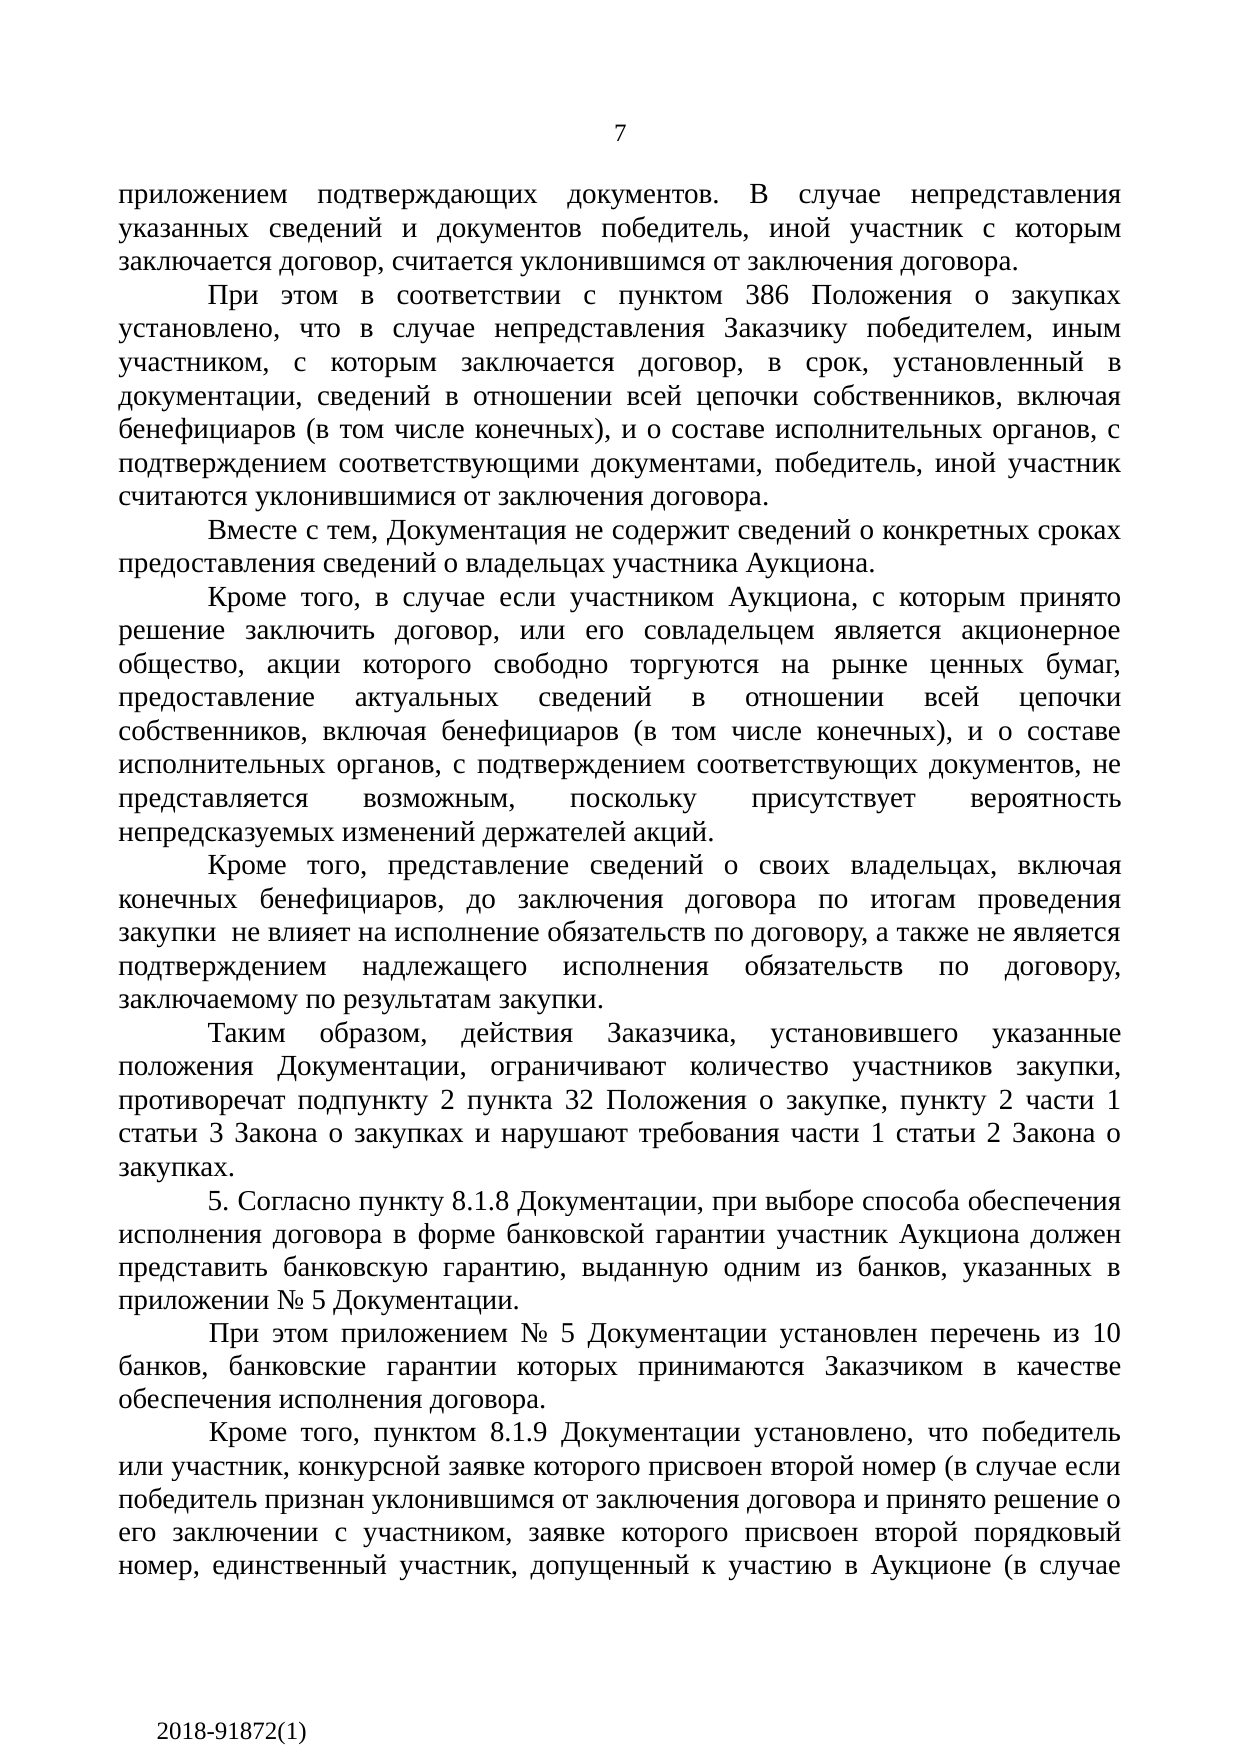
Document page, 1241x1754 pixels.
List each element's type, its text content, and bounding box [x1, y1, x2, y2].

text 5. Согласно пункту 8.1.8 Документации, при выборе способа обеспечения исполнения договора в форме банковской гарантии участник Аукциона должен представить банковскую гарантию, выданную одним из банков, указанных в приложении № 5 Документации. [118, 1183, 1122, 1316]
text Кроме того, представление сведений о своих владельцах, включая конечных бенефициаров, до заключения договора по итогам проведения закупки не влияет на исполнение обязательств по договору, а также не является подтверждением надлежащего исполнения обязательств по договору, заключаемому по результатам закупки. [118, 847, 1122, 1015]
text Таким образом, действия Заказчика, установившего указанные положения Документации, ограничивают количество участников закупки, противоречат подпункту 2 пункта 32 Положения о закупке, пункту 2 части 1 статьи 3 Закона о закупках и нарушают требования части 1 статьи 2 Закона о закупках. [118, 1015, 1122, 1183]
text приложением подтверждающих документов. В случае непредставления указанных сведений и документов победитель, иной участник с которым заключается договор, считается уклонившимся от заключения договора. [118, 176, 1122, 277]
text При этом в соответствии с пунктом 386 Положения о закупках установлено, что в случае непредставления Заказчику победителем, иным участником, с которым заключается договор, в срок, установленный в документации, сведений в отношении всей цепочки собственников, включая бенефициаров (в том числе конечных), и о составе исполнительных органов, с подтверждением соответствующими документами, победитель, иной участник считаются уклонившимися от заключения договора. [118, 277, 1122, 512]
text Вместе с тем, Документация не содержит сведений о конкретных сроках предоставления сведений о владельцах участника Аукциона. [118, 512, 1122, 579]
text При этом приложением № 5 Документации установлен перечень из 10 банков, банковские гарантии которых принимаются Заказчиком в качестве обеспечения исполнения договора. [118, 1316, 1122, 1415]
text Кроме того, пунктом 8.1.9 Документации установлено, что победитель или участник, конкурсной заявке которого присвоен второй номер (в случае если победитель признан уклонившимся от заключения договора и принято решение о его заключении с участником, заявке которого присвоен второй порядковый номер, единственный участник, допущенный к участию в Аукционе (в случае [118, 1415, 1122, 1581]
text Кроме того, в случае если участником Аукциона, с которым принято решение заключить договор, или его совладельцем является акционерное общество, акции которого свободно торгуются на рынке ценных бумаг, предоставление актуальных сведений в отношении всей цепочки собственников, включая бенефициаров (в том числе конечных), и о составе исполнительных органов, с подтверждением соответствующих документов, не представляется возможным, поскольку присутствует вероятность непредсказуемых изменений держателей акций. [118, 579, 1122, 847]
